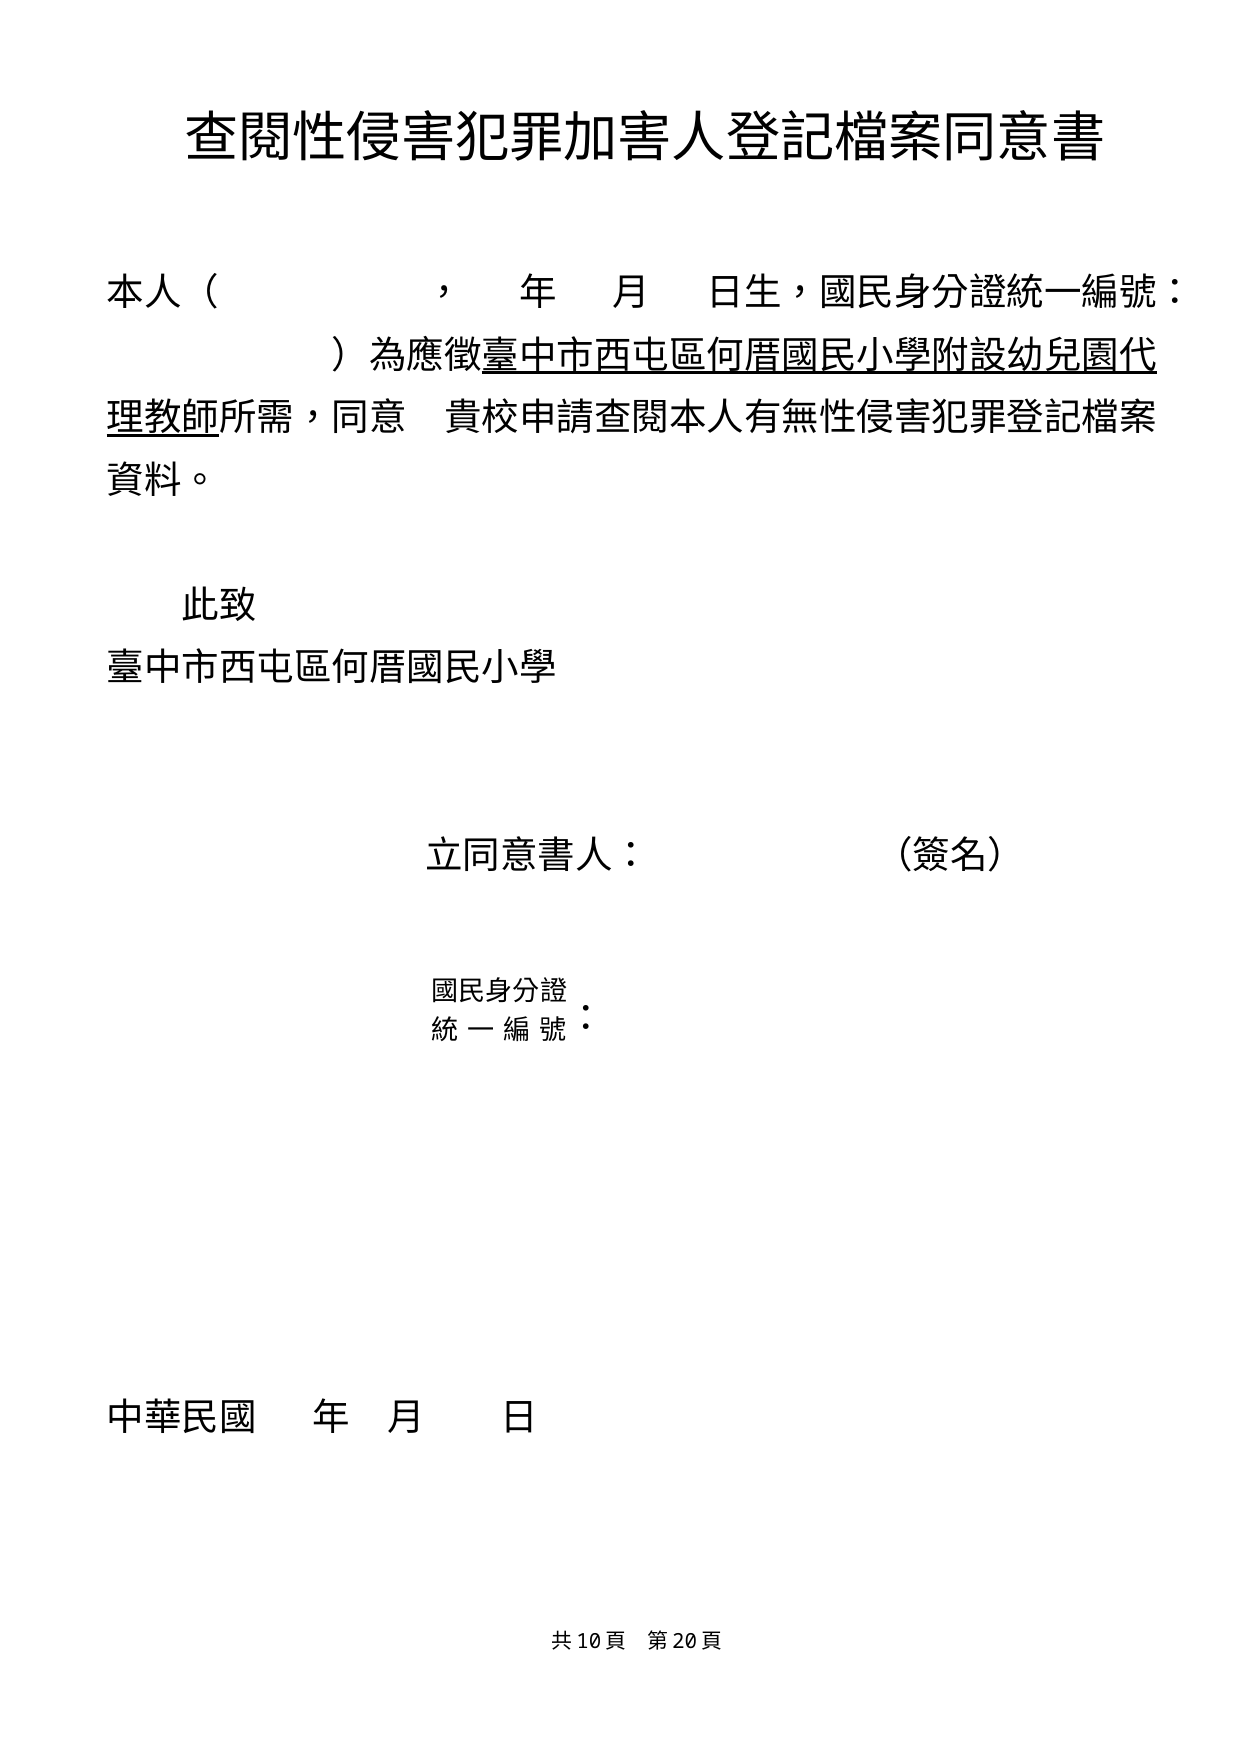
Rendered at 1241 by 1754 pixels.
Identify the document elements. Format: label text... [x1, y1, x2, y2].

text 此致 [106, 560, 1167, 623]
text 查閱性侵害犯罪加害人登記檔案同意書 [106, 60, 1183, 185]
text 本人（ ， 年 月 日生，國民身分證統一編號： ）為應徵臺中市西屯區何厝國民小學附設幼兒園代理教師所需，同意 貴校申請查閱本人有無性侵害犯罪登記檔案資料。 [106, 248, 1167, 498]
text 立同意書人： （簽名） [106, 810, 1167, 873]
text 中華民國 年 月 日 [106, 1373, 1167, 1435]
text 國民身分證統一編號： [106, 935, 1167, 1060]
text 臺中市西屯區何厝國民小學 [106, 623, 1167, 685]
